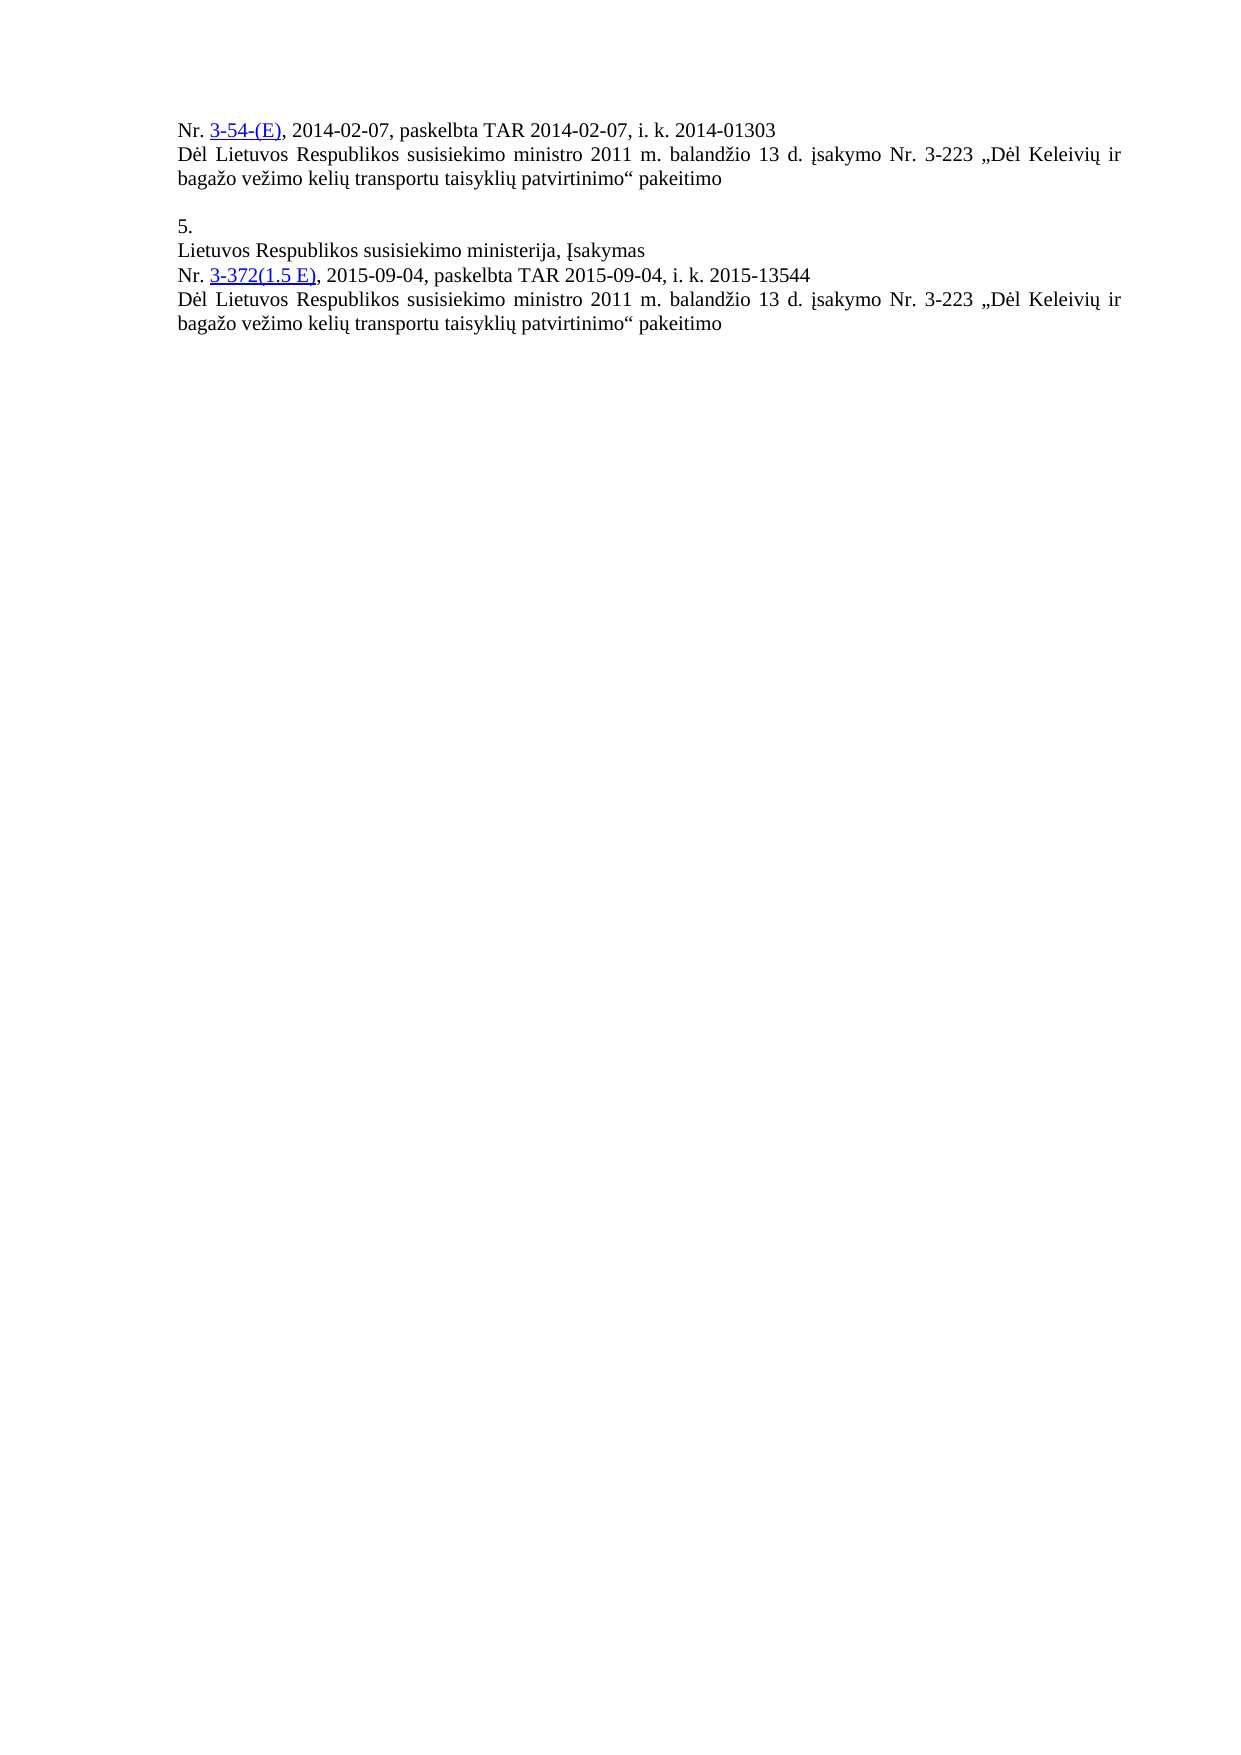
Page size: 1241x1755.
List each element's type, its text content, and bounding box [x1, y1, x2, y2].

text 5. [177, 214, 1122, 238]
text Dėl Lietuvos Respublikos susisiekimo ministro 2011 m. balandžio 13 d. įsakymo Nr. 3-223 „Dėl Keleivių ir bagažo vežimo kelių transportu taisyklių patvirtinimo“ pakeitimo [177, 287, 1122, 335]
text Lietuvos Respublikos susisiekimo ministerija, Įsakymas [177, 238, 1122, 262]
text Nr. 3-372(1.5 E), 2015-09-04, paskelbta TAR 2015-09-04, i. k. 2015-13544 [177, 262, 1122, 287]
text Dėl Lietuvos Respublikos susisiekimo ministro 2011 m. balandžio 13 d. įsakymo Nr. 3-223 „Dėl Keleivių ir bagažo vežimo kelių transportu taisyklių patvirtinimo“ pakeitimo [177, 142, 1122, 190]
text Nr. 3-54-(E), 2014-02-07, paskelbta TAR 2014-02-07, i. k. 2014-01303 [177, 118, 1122, 142]
